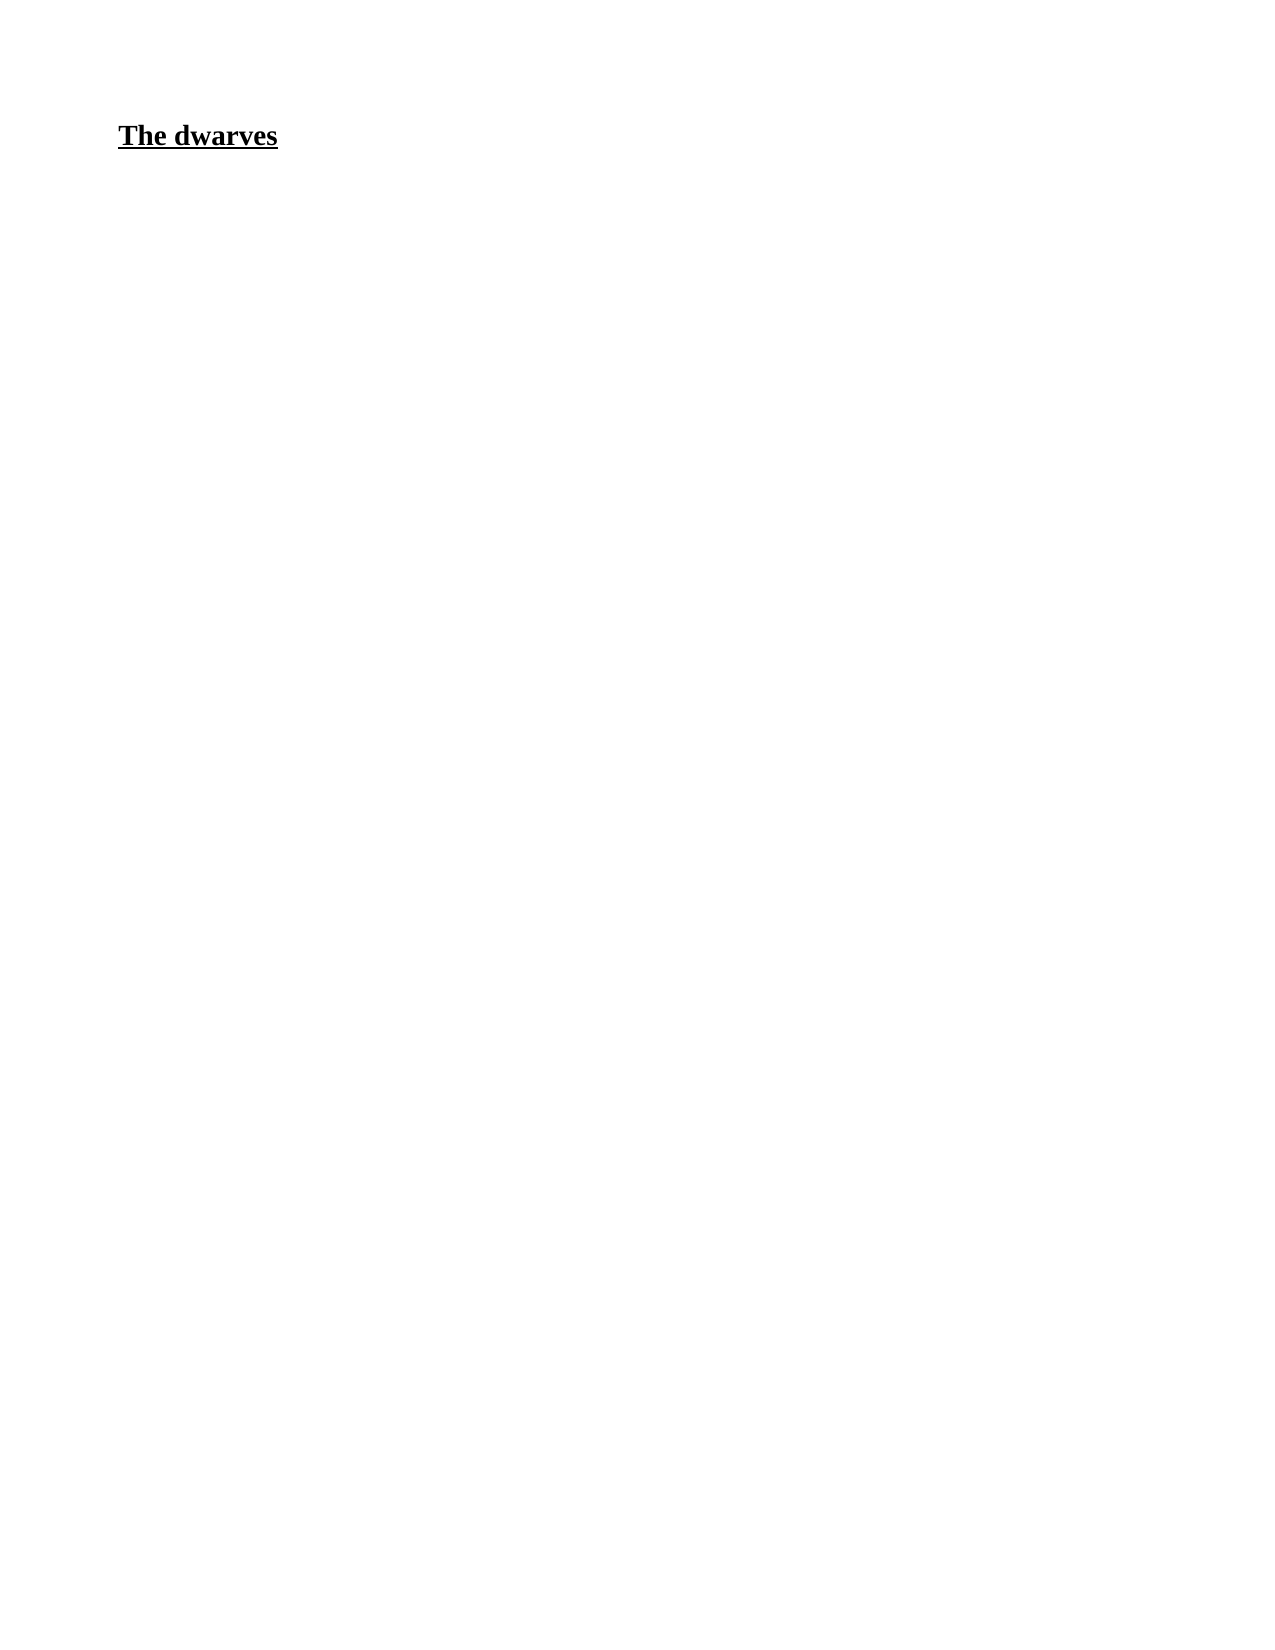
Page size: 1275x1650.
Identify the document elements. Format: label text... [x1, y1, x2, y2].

text The dwarves [118, 118, 1157, 152]
